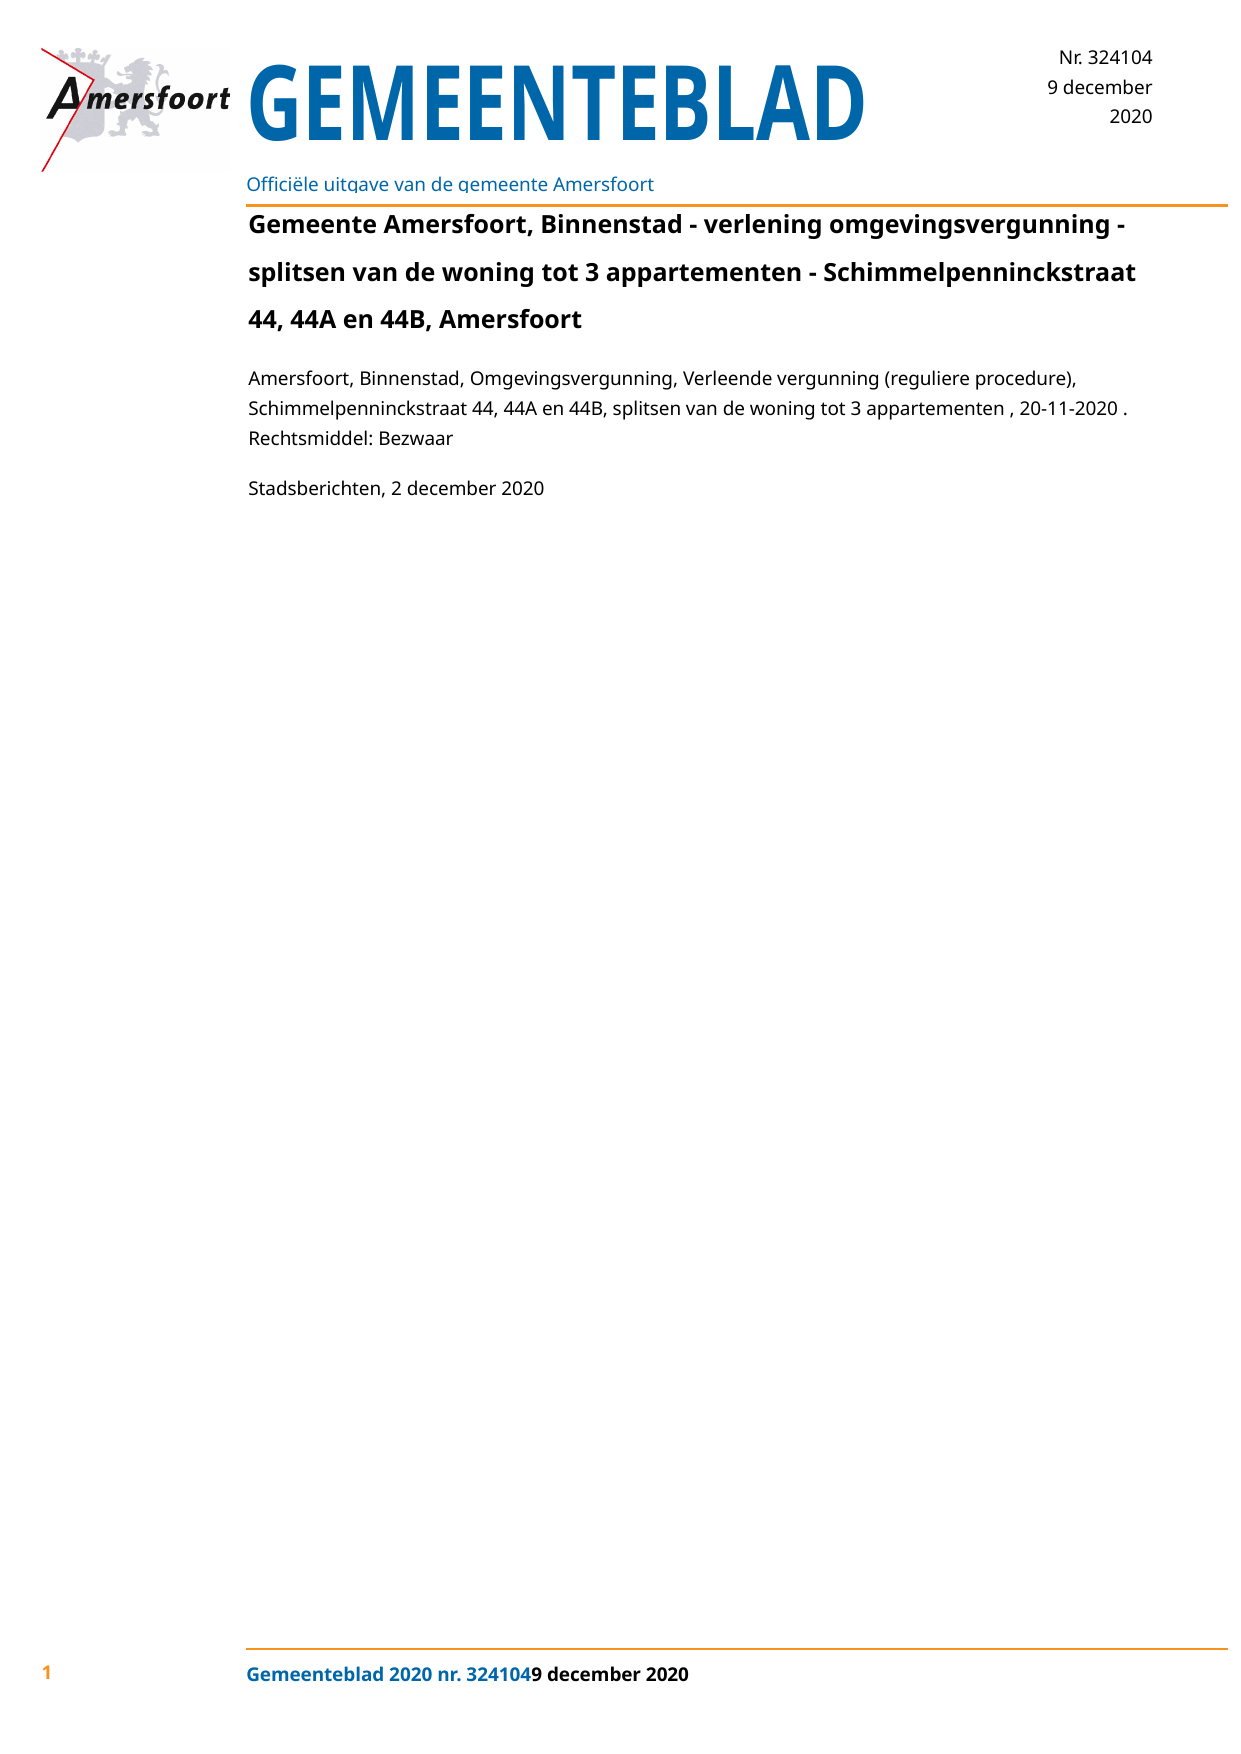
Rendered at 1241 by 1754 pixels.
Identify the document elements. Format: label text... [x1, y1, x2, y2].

text Gemeente Amersfoort, Binnenstad - verlening omgevingsvergunning - splitsen van de woning tot 3 appartementen - Schimmelpenninckstraat 44, 44A en 44B, Amersfoort [248, 207, 1152, 336]
picture [41, 47, 231, 172]
text Amersfoort, Binnenstad, Omgevingsvergunning, Verleende vergunning (reguliere procedure), Schimmelpenninckstraat 44, 44A en 44B, splitsen van de woning tot 3 appartementen , 20-11-2020 . Rechtsmiddel: Bezwaar [248, 366, 1152, 450]
text Stadsberichten, 2 december 2020 [248, 475, 1152, 501]
